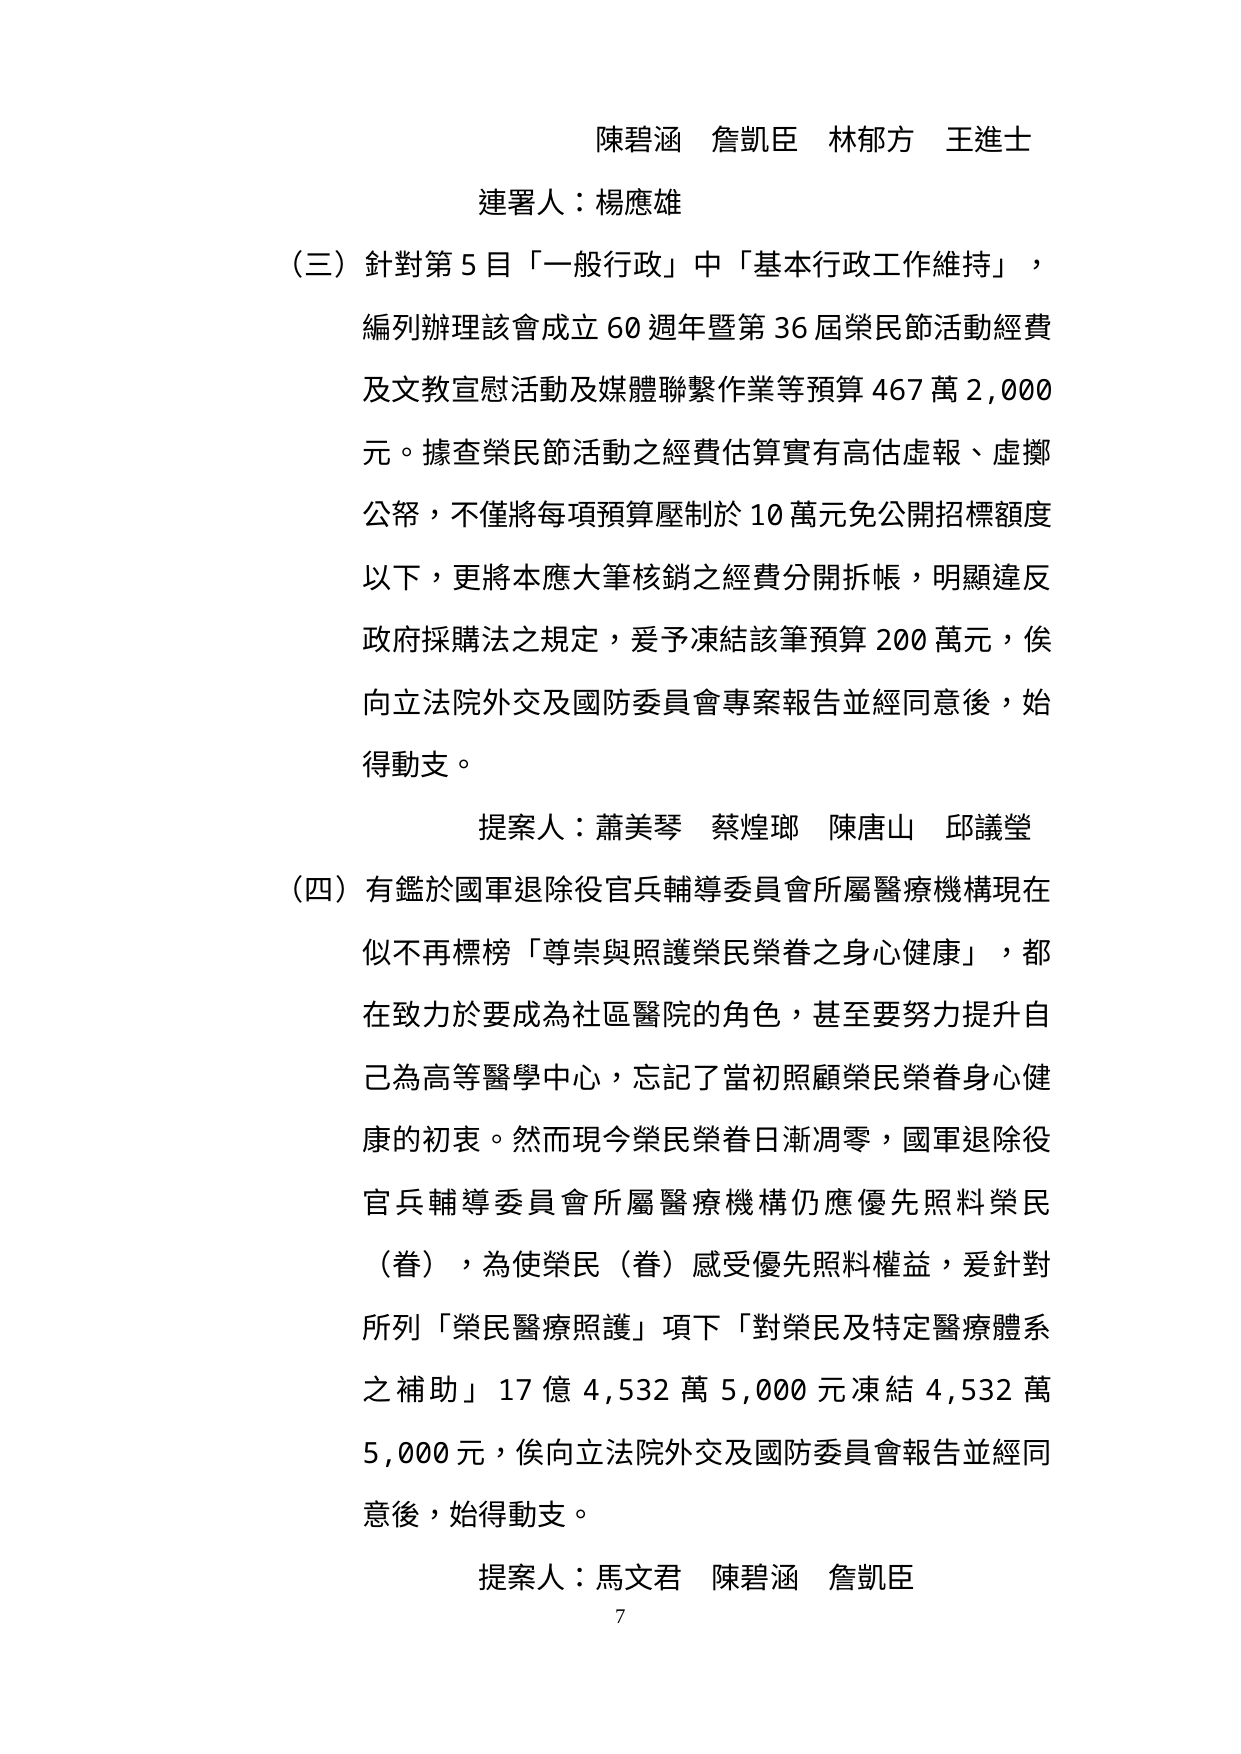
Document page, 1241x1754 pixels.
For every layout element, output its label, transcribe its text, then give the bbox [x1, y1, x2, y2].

text 提案人：蕭美琴 蔡煌瑯 陳唐山 邱議瑩 [361, 784, 1053, 846]
text （三）針對第5目「一般行政」中「基本行政工作維持」，編列辦理該會成立60週年暨第36屆榮民節活動經費及文教宣慰活動及媒體聯繫作業等預算467萬2,000元。據查榮民節活動之經費估算實有高估虛報、虛擲公帑，不僅將每項預算壓制於10萬元免公開招標額度以下，更將本應大筆核銷之經費分開拆帳，明顯違反政府採購法之規定，爰予凍結該筆預算200萬元，俟向立法院外交及國防委員會專案報告並經同意後，始得動支。 [274, 221, 1053, 784]
text （四）有鑑於國軍退除役官兵輔導委員會所屬醫療機構現在似不再標榜「尊崇與照護榮民榮眷之身心健康」，都在致力於要成為社區醫院的角色，甚至要努力提升自己為高等醫學中心，忘記了當初照顧榮民榮眷身心健康的初衷。然而現今榮民榮眷日漸凋零，國軍退除役官兵輔導委員會所屬醫療機構仍應優先照料榮民（眷），為使榮民（眷）感受優先照料權益，爰針對所列「榮民醫療照護」項下「對榮民及特定醫療體系之補助」17億4,532萬5,000元凍結4,532萬5,000元，俟向立法院外交及國防委員會報告並經同意後，始得動支。 [274, 846, 1053, 1534]
text 連署人：楊應雄 [361, 159, 1053, 221]
text 提案人：馬文君 陳碧涵 詹凱臣 [361, 1534, 1053, 1596]
text 陳碧涵 詹凱臣 林郁方 王進士 [595, 96, 1053, 159]
